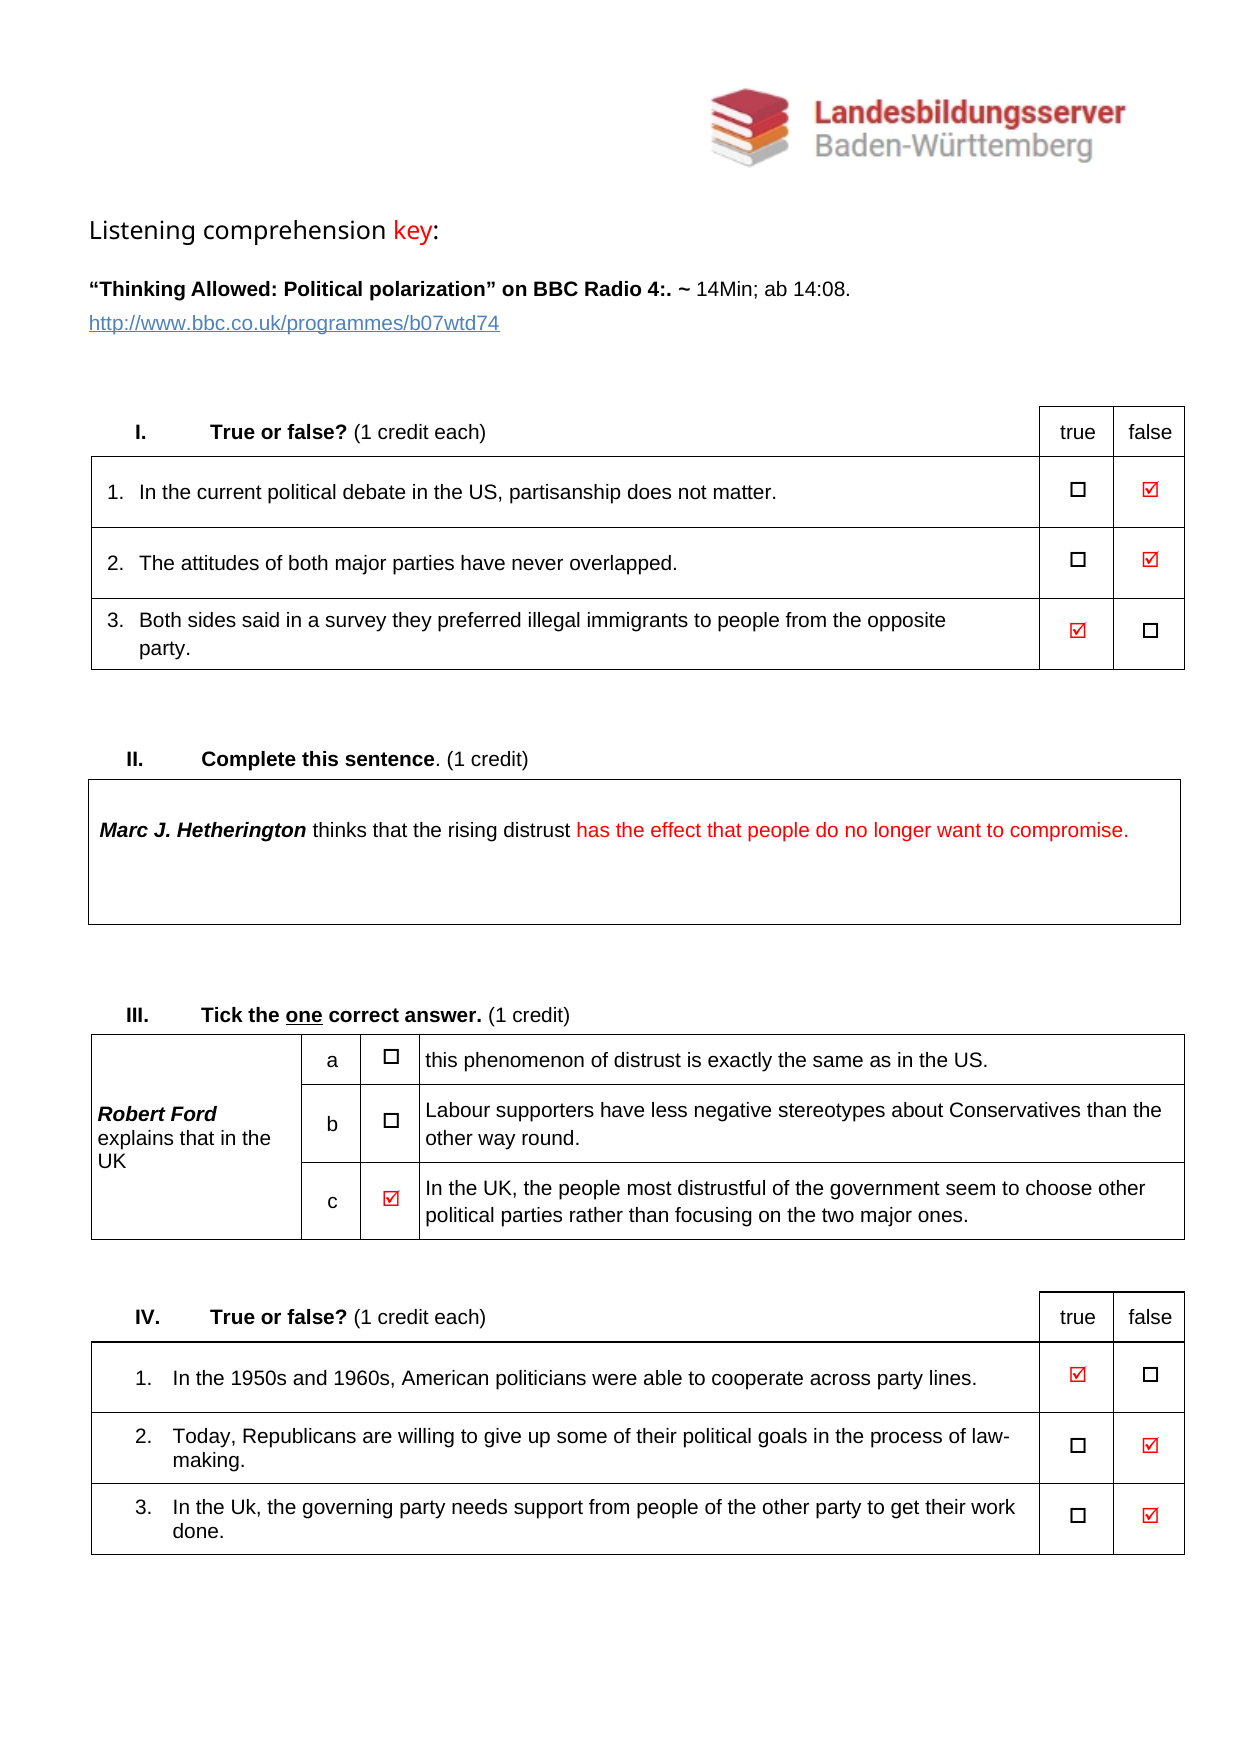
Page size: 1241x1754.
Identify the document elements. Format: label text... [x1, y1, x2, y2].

table_cell  [1114, 1484, 1184, 1554]
table_cell  [1040, 457, 1113, 527]
list Complete this sentence. (1 credit) [126, 747, 1181, 771]
list Tick the one correct answer. (1 credit) [126, 1003, 1181, 1027]
table_cell  [1114, 457, 1184, 527]
table_header false [1114, 1293, 1184, 1341]
table_header  [361, 1035, 419, 1084]
table_cell Labour supporters have less negative stereotypes about Conservatives than the other way round. [420, 1085, 1184, 1162]
picture [701, 84, 1144, 174]
table_cell  [1114, 599, 1184, 669]
table_cell  [1040, 1413, 1113, 1483]
table_cell In the Uk, the governing party needs support from people of the other party to get their work done. [92, 1484, 1039, 1554]
table_header false [1114, 407, 1184, 456]
table_cell b [302, 1085, 360, 1162]
table_header True or false? (1 credit each) [92, 406, 1039, 456]
table_cell  [361, 1163, 419, 1239]
table_cell In the 1950s and 1960s, American politicians were able to cooperate across party lines. [92, 1343, 1039, 1412]
table_header Robert Ford explains that in the UK [92, 1035, 301, 1239]
table_header Marc J. Hetherington thinks that the rising distrust has the effect that people do no longer want to compromise. ………. distrust……………………………………….. [89, 780, 1180, 924]
table_header this phenomenon of distrust is exactly the same as in the US. [420, 1035, 1184, 1084]
table_cell The attitudes of both major parties have never overlapped. [92, 528, 1039, 598]
table_header True or false? (1 credit each) [92, 1291, 1039, 1341]
table_cell c [302, 1163, 360, 1239]
table_cell  [1040, 528, 1113, 598]
subtitle “Thinking Allowed: Political polarization” on BBC Radio 4:. ~ 14Min; ab 14:08. [89, 277, 1181, 301]
text http://www.bbc.co.uk/programmes/b07wtd74 [89, 310, 1181, 334]
table_header true [1040, 1293, 1113, 1341]
subtitle Listening comprehension key: [89, 212, 1181, 246]
table_cell  [1040, 1484, 1113, 1554]
table_cell Both sides said in a survey they preferred illegal immigrants to people from the opposite party. [92, 599, 1039, 669]
table_cell In the UK, the people most distrustful of the government seem to choose other political parties rather than focusing on the two major ones. [420, 1163, 1184, 1239]
table_header true [1040, 407, 1113, 456]
table_cell  [1114, 528, 1184, 598]
table_cell  [1114, 1413, 1184, 1483]
table_cell In the current political debate in the US, partisanship does not matter. [92, 457, 1039, 527]
table_cell Today, Republicans are willing to give up some of their political goals in the process of law-making. [92, 1413, 1039, 1483]
table_cell  [1114, 1343, 1184, 1412]
table_header a [302, 1035, 360, 1084]
table_cell  [1040, 599, 1113, 669]
table_cell  [361, 1085, 419, 1162]
table_cell  [1040, 1343, 1113, 1412]
